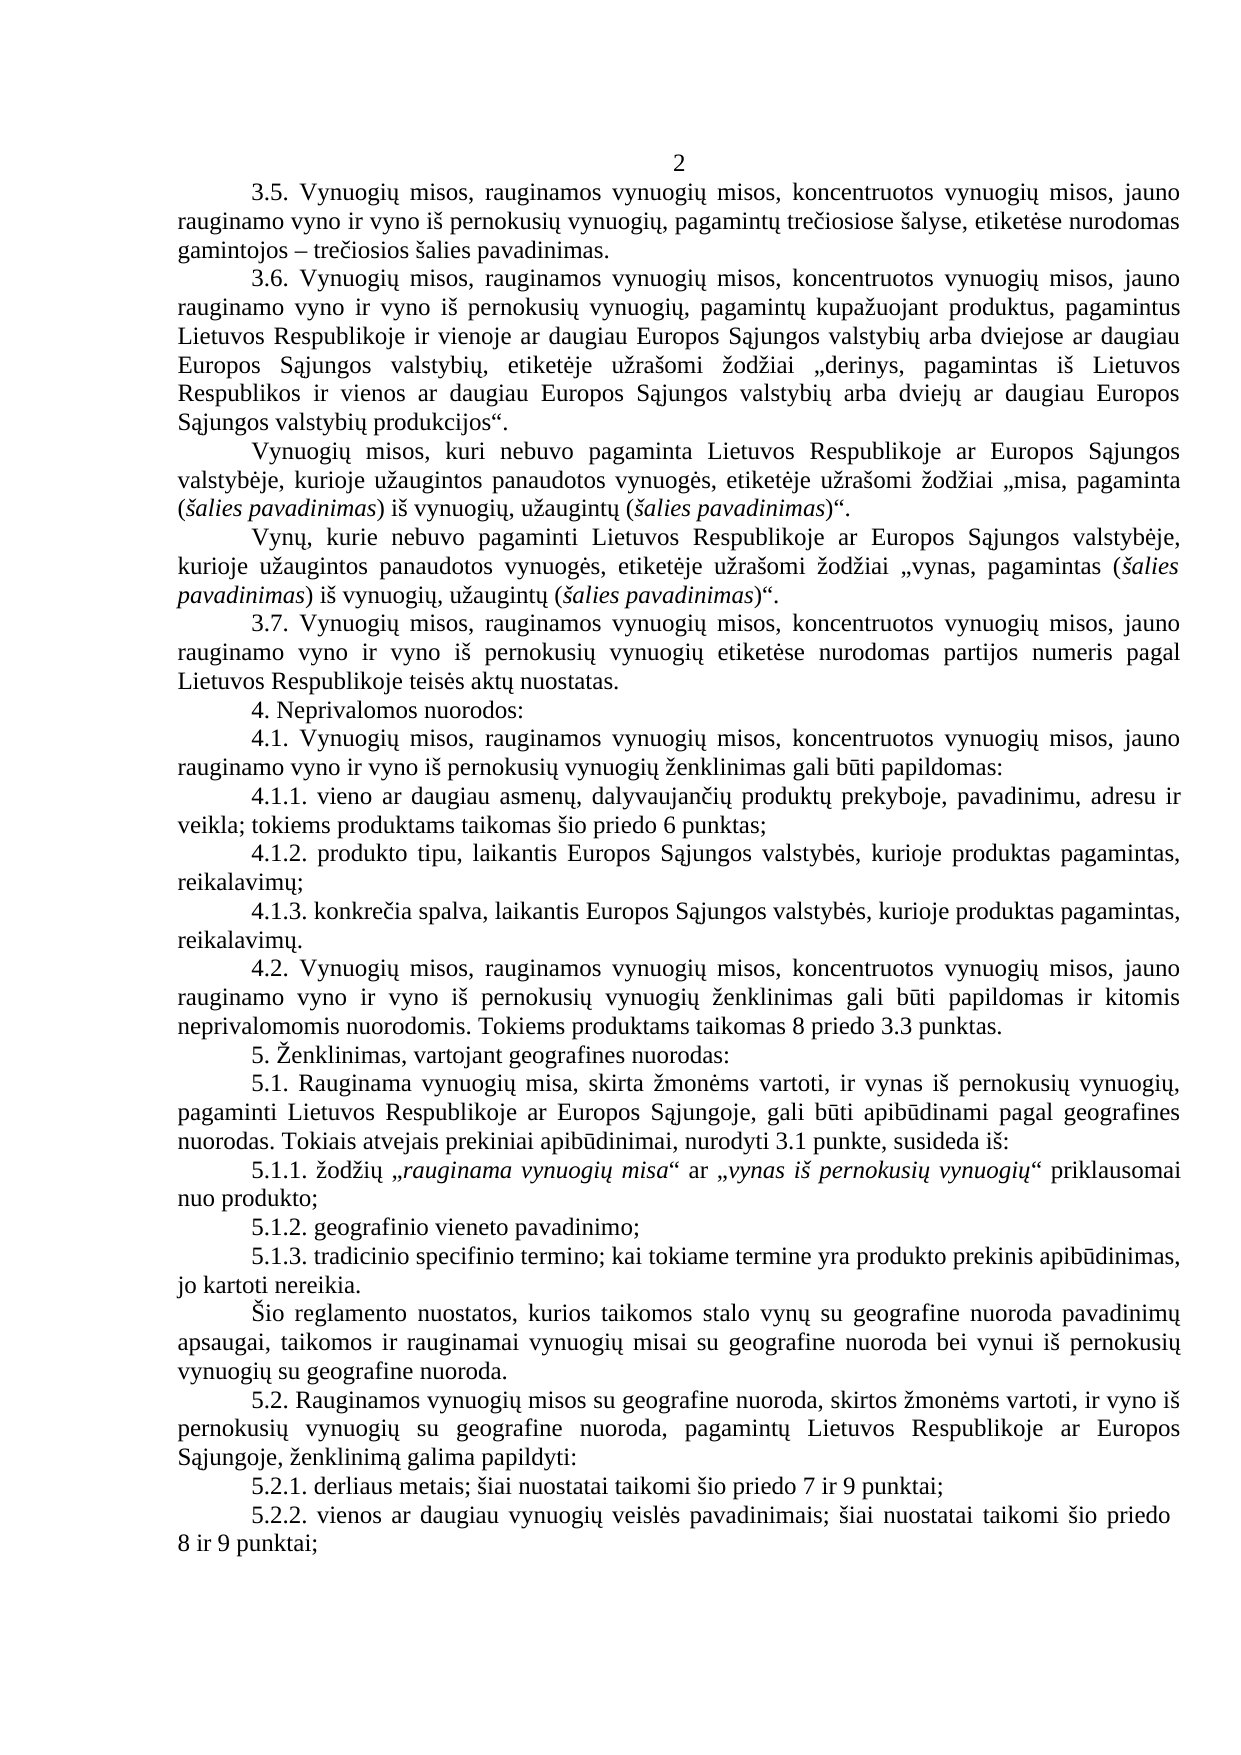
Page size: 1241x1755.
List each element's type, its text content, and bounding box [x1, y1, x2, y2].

text Vynuogių misos, kuri nebuvo pagaminta Lietuvos Respublikoje ar Europos Sąjungos valstybėje, kurioje užaugintos panaudotos vynuogės, etiketėje užrašomi žodžiai „misa, pagaminta (šalies pavadinimas) iš vynuogių, užaugintų (šalies pavadinimas)“. [177, 436, 1181, 522]
text 4.2. Vynuogių misos, rauginamos vynuogių misos, koncentruotos vynuogių misos, jauno rauginamo vyno ir vyno iš pernokusių vynuogių ženklinimas gali būti papildomas ir kitomis neprivalomomis nuorodomis. Tokiems produktams taikomas 8 priedo 3.3 punktas. [177, 953, 1181, 1040]
text Vynų, kurie nebuvo pagaminti Lietuvos Respublikoje ar Europos Sąjungos valstybėje, kurioje užaugintos panaudotos vynuogės, etiketėje užrašomi žodžiai „vynas, pagamintas (šalies pavadinimas) iš vynuogių, užaugintų (šalies pavadinimas)“. [177, 522, 1181, 608]
text 5.2.2. vienos ar daugiau vynuogių veislės pavadinimais; šiai nuostatai taikomi šio priedo 8 ir 9 punktai; [177, 1500, 1181, 1557]
text 4. Neprivalomos nuorodos: [177, 695, 1181, 723]
text 5.1.1. žodžių „rauginama vynuogių misa“ ar „vynas iš pernokusių vynuogių“ priklausomai nuo produkto; [177, 1155, 1181, 1212]
text Šio reglamento nuostatos, kurios taikomos stalo vynų su geografine nuoroda pavadinimų apsaugai, taikomos ir rauginamai vynuogių misai su geografine nuoroda bei vynui iš pernokusių vynuogių su geografine nuoroda. [177, 1298, 1181, 1385]
text 5.1. Rauginama vynuogių misa, skirta žmonėms vartoti, ir vynas iš pernokusių vynuogių, pagaminti Lietuvos Respublikoje ar Europos Sąjungoje, gali būti apibūdinami pagal geografines nuorodas. Tokiais atvejais prekiniai apibūdinimai, nurodyti 3.1 punkte, susideda iš: [177, 1068, 1181, 1155]
text 3.5. Vynuogių misos, rauginamos vynuogių misos, koncentruotos vynuogių misos, jauno rauginamo vyno ir vyno iš pernokusių vynuogių, pagamintų trečiosiose šalyse, etiketėse nurodomas gamintojos – trečiosios šalies pavadinimas. [177, 177, 1181, 263]
text 3.7. Vynuogių misos, rauginamos vynuogių misos, koncentruotos vynuogių misos, jauno rauginamo vyno ir vyno iš pernokusių vynuogių etiketėse nurodomas partijos numeris pagal Lietuvos Respublikoje teisės aktų nuostatas. [177, 608, 1181, 695]
text 3.6. Vynuogių misos, rauginamos vynuogių misos, koncentruotos vynuogių misos, jauno rauginamo vyno ir vyno iš pernokusių vynuogių, pagamintų kupažuojant produktus, pagamintus Lietuvos Respublikoje ir vienoje ar daugiau Europos Sąjungos valstybių arba dviejose ar daugiau Europos Sąjungos valstybių, etiketėje užrašomi žodžiai „derinys, pagamintas iš Lietuvos Respublikos ir vienos ar daugiau Europos Sąjungos valstybių arba dviejų ar daugiau Europos Sąjungos valstybių produkcijos“. [177, 263, 1181, 436]
text 4.1.2. produkto tipu, laikantis Europos Sąjungos valstybės, kurioje produktas pagamintas, reikalavimų; [177, 838, 1181, 896]
text 4.1.1. vieno ar daugiau asmenų, dalyvaujančių produktų prekyboje, pavadinimu, adresu ir veikla; tokiems produktams taikomas šio priedo 6 punktas; [177, 781, 1181, 838]
text 5. Ženklinimas, vartojant geografines nuorodas: [177, 1040, 1181, 1068]
text 5.2. Rauginamos vynuogių misos su geografine nuoroda, skirtos žmonėms vartoti, ir vyno iš pernokusių vynuogių su geografine nuoroda, pagamintų Lietuvos Respublikoje ar Europos Sąjungoje, ženklinimą galima papildyti: [177, 1385, 1181, 1471]
text 4.1.3. konkrečia spalva, laikantis Europos Sąjungos valstybės, kurioje produktas pagamintas, reikalavimų. [177, 896, 1181, 953]
text 5.1.2. geografinio vieneto pavadinimo; [177, 1212, 1181, 1241]
text 4.1. Vynuogių misos, rauginamos vynuogių misos, koncentruotos vynuogių misos, jauno rauginamo vyno ir vyno iš pernokusių vynuogių ženklinimas gali būti papildomas: [177, 723, 1181, 781]
text 5.2.1. derliaus metais; šiai nuostatai taikomi šio priedo 7 ir 9 punktai; [177, 1471, 1181, 1500]
text 5.1.3. tradicinio specifinio termino; kai tokiame termine yra produkto prekinis apibūdinimas, jo kartoti nereikia. [177, 1241, 1181, 1298]
